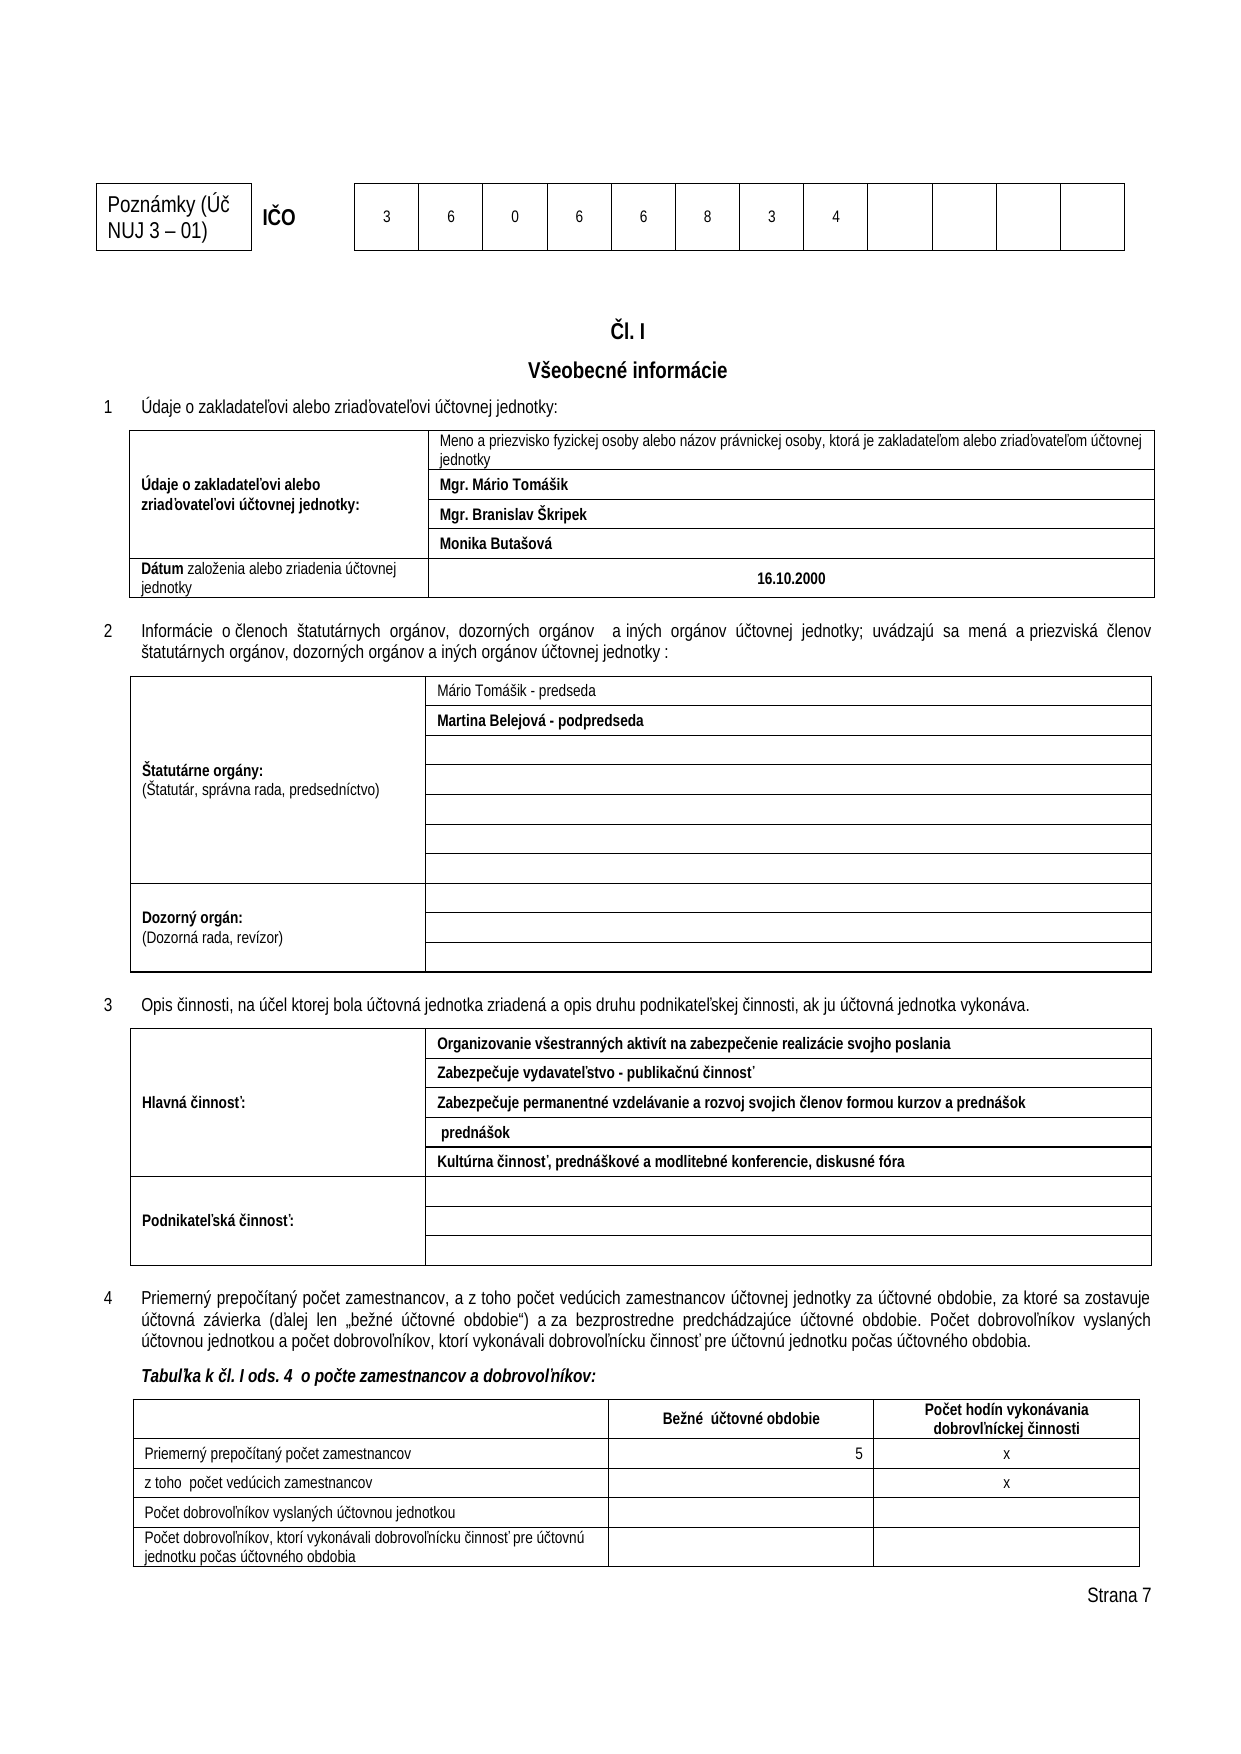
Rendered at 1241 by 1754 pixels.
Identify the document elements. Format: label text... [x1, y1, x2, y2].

table_header Počet hodín vykonávania dobrovľníckej činnosti [874, 1400, 1139, 1438]
table_cell [426, 1236, 1151, 1265]
table_header 3 [740, 184, 803, 249]
table_cell [874, 1528, 1139, 1566]
table_header 6 [419, 184, 482, 249]
table_cell x [874, 1439, 1139, 1467]
table_cell [609, 1528, 873, 1566]
table_header Poznámky (Úč NUJ 3 – 01) [97, 184, 251, 249]
table_header Mário Tomášik - predseda [426, 677, 1151, 705]
table_header [868, 184, 932, 249]
table_header [1061, 184, 1124, 249]
table_cell Martina Belejová - podpredseda [426, 706, 1151, 735]
table_cell Dátum založenia alebo zriadenia účtovnej jednotky [130, 559, 428, 597]
table_header 0 [483, 184, 547, 249]
table_cell Dozorný orgán: (Dozorná rada, revízor) [131, 884, 425, 971]
list Údaje o zakladateľovi alebo zriaďovateľovi účtovnej jednotky: [103, 396, 1152, 417]
table_cell [426, 765, 1151, 794]
table_header Organizovanie všestranných aktivít na zabezpečenie realizácie svojho poslania [426, 1029, 1151, 1058]
table_cell 5 [609, 1439, 873, 1467]
subtitle Čl. I [103, 318, 1152, 344]
table_header [933, 184, 996, 249]
table_cell [426, 825, 1151, 853]
table_cell Mgr. Mário Tomášik [429, 470, 1154, 499]
table_cell Počet dobrovoľníkov vyslaných účtovnou jednotkou [134, 1498, 608, 1527]
table_cell [426, 913, 1151, 942]
table_cell Monika Butašová [429, 529, 1154, 558]
table_header Meno a priezvisko fyzickej osoby alebo názov právnickej osoby, ktorá je zakladateľom alebo zriaďovateľom účtovnej jednotky [429, 431, 1154, 469]
table_cell Priemerný prepočítaný počet zamestnancov [134, 1439, 608, 1467]
table_header 4 [804, 184, 867, 249]
table_header Údaje o zakladateľovi alebo zriaďovateľovi účtovnej jednotky: [130, 431, 428, 558]
list Informácie o členoch štatutárnych orgánov, dozorných orgánov a iných orgánov účtovnej jednotky; uvádzajú sa mená a priezviská členov štatutárnych orgánov, dozorných orgánov a iných orgánov účtovnej jednotky : [103, 620, 1152, 663]
list Priemerný prepočítaný počet zamestnancov, a z toho počet vedúcich zamestnancov účtovnej jednotky za účtovné obdobie, za ktoré sa zostavuje účtovná závierka (ďalej len „bežné účtovné obdobie“) a za bezprostredne predchádzajúce účtovné obdobie. Počet dobrovoľníkov vyslaných účtovnou jednotkou a počet dobrovoľníkov, ktorí vykonávali dobrovoľnícku činnosť pre účtovnú jednotku počas účtovného obdobia. [103, 1287, 1152, 1352]
table_cell [874, 1498, 1139, 1527]
table_header 3 [355, 184, 418, 249]
table_header 6 [612, 184, 675, 249]
table_header [997, 184, 1060, 249]
text Tabuľka k čl. I ods. 4 o počte zamestnancov a dobrovoľníkov: [103, 1364, 1152, 1386]
table_cell [426, 795, 1151, 823]
table_cell prednášok [426, 1118, 1151, 1146]
table_cell 16.10.2000 [429, 559, 1154, 597]
table_header 6 [548, 184, 611, 249]
table_cell [426, 943, 1151, 971]
table_header Bežné účtovné obdobie [609, 1400, 873, 1438]
table_cell Podnikateľská činnosť: [131, 1177, 425, 1265]
table_cell [426, 884, 1151, 912]
table_cell [426, 1207, 1151, 1235]
table_cell x [874, 1469, 1139, 1497]
subtitle Všeobecné informácie [103, 357, 1152, 383]
table_header 8 [676, 184, 739, 249]
table_cell Počet dobrovoľníkov, ktorí vykonávali dobrovoľnícku činnosť pre účtovnú jednotku počas účtovného obdobia [134, 1528, 608, 1566]
table_cell Mgr. Branislav Škripek [429, 500, 1154, 528]
table_cell [426, 854, 1151, 883]
table_header Hlavná činnosť: [131, 1029, 425, 1176]
table_header Štatutárne orgány: (Štatutár, správna rada, predsedníctvo) [131, 677, 425, 883]
table_cell [609, 1498, 873, 1527]
table_cell Zabezpečuje permanentné vzdelávanie a rozvoj svojich členov formou kurzov a prednášok [426, 1088, 1151, 1117]
table_cell Kultúrna činnosť, prednáškové a modlitebné konferencie, diskusné fóra [426, 1148, 1151, 1176]
table_cell [426, 736, 1151, 764]
table_cell [609, 1469, 873, 1497]
table_header IČO [252, 183, 354, 249]
table_cell [426, 1177, 1151, 1206]
table_cell Zabezpečuje vydavateľstvo - publikačnú činnosť [426, 1059, 1151, 1087]
table_header [134, 1400, 608, 1438]
list Opis činnosti, na účel ktorej bola účtovná jednotka zriadená a opis druhu podnikateľskej činnosti, ak ju účtovná jednotka vykonáva. [103, 994, 1152, 1016]
table_cell z toho počet vedúcich zamestnancov [134, 1469, 608, 1497]
